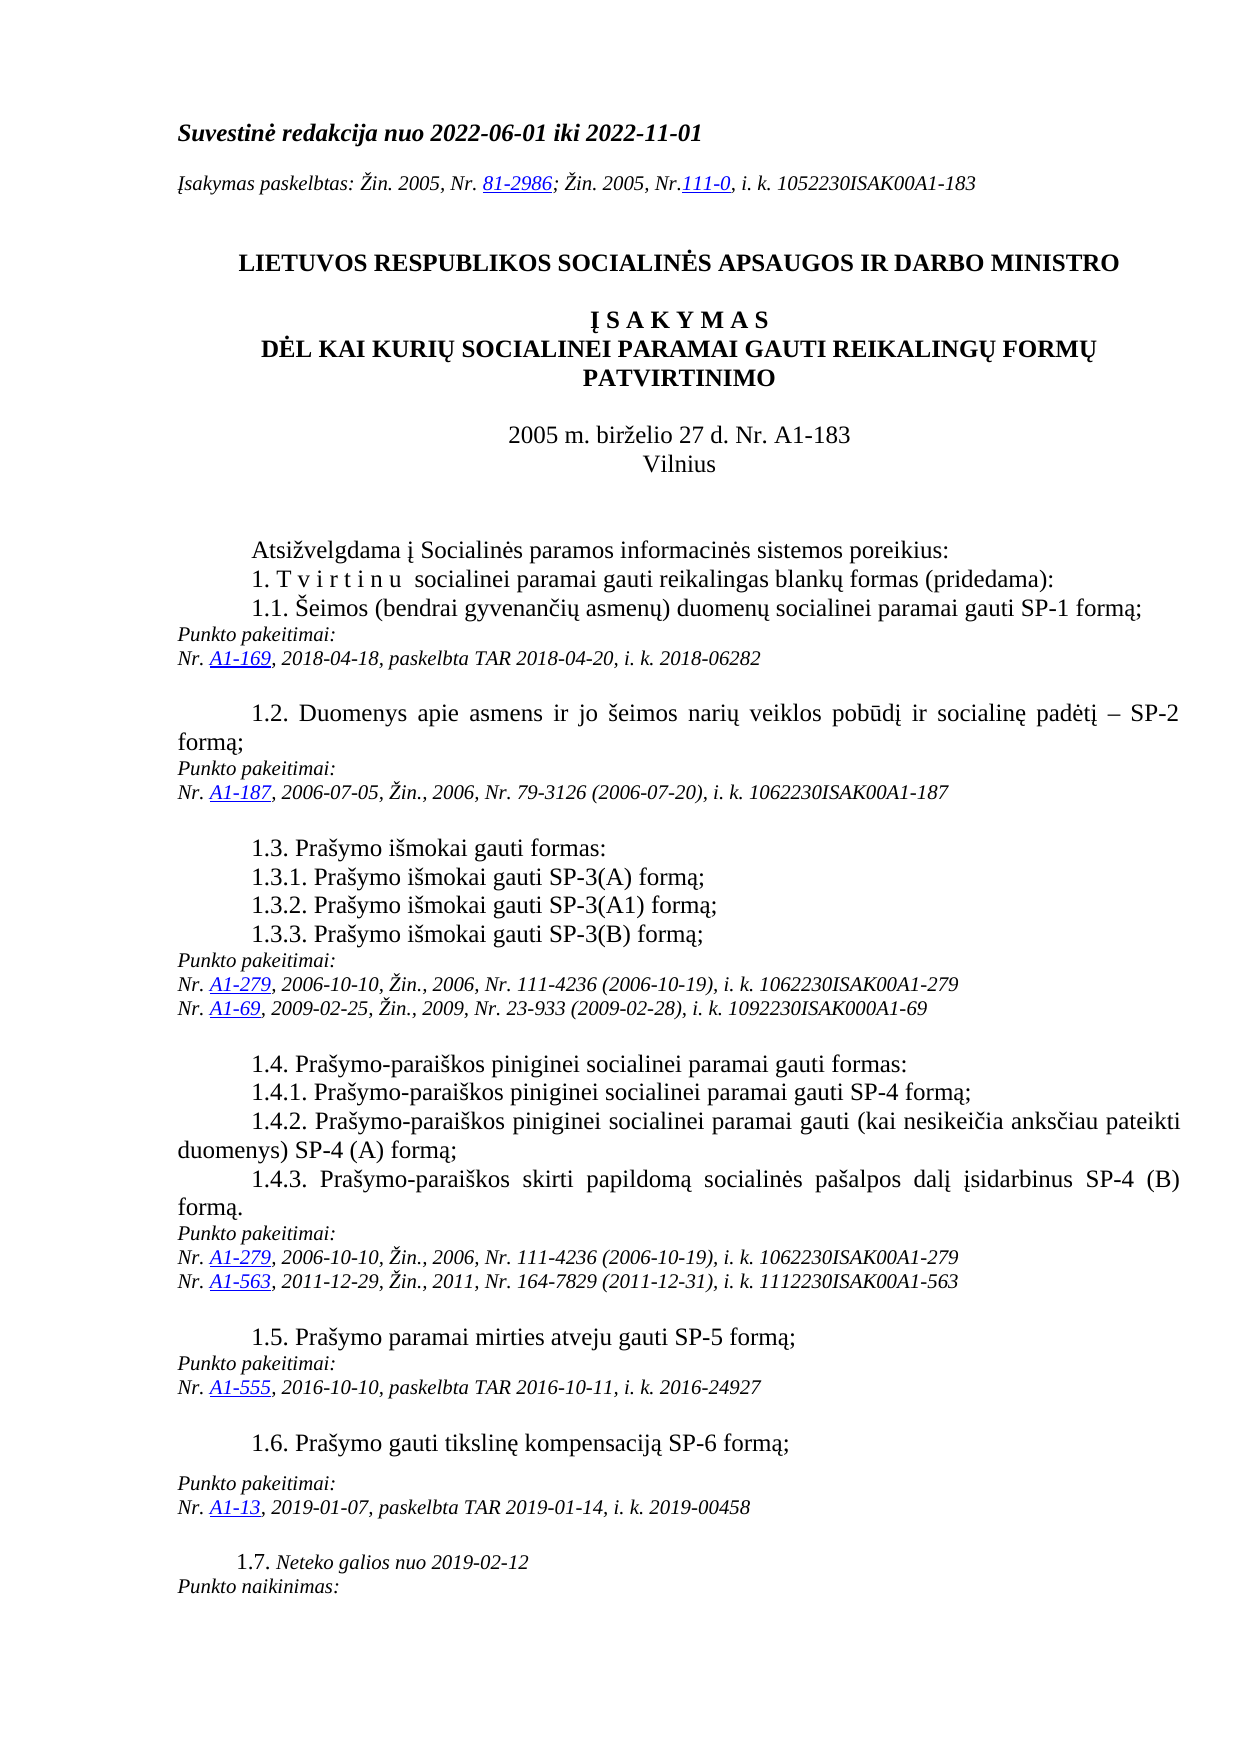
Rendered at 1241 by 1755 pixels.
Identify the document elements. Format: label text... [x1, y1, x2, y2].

text Nr. A1-69, 2009-02-25, Žin., 2009, Nr. 23-933 (2009-02-28), i. k. 1092230ISAK000A1-69 [177, 996, 1181, 1020]
text Punkto pakeitimai: [177, 1351, 1181, 1375]
text DĖL KAI KURIŲ SOCIALINEI PARAMAI GAUTI REIKALINGŲ FORMŲ PATVIRTINIMO [177, 334, 1181, 392]
text Punkto pakeitimai: [177, 622, 1181, 646]
text Nr. A1-563, 2011-12-29, Žin., 2011, Nr. 164-7829 (2011-12-31), i. k. 1112230ISAK00A1-563 [177, 1269, 1181, 1293]
text 1.3. Prašymo išmokai gauti formas: [177, 833, 1181, 862]
text 1.1. Šeimos (bendrai gyvenančių asmenų) duomenų socialinei paramai gauti SP-1 formą; [177, 593, 1181, 622]
text 1.3.2. Prašymo išmokai gauti SP-3(A1) formą; [177, 890, 1181, 919]
text 1.7. Neteko galios nuo 2019-02-12 [177, 1548, 1181, 1574]
text 1.3.1. Prašymo išmokai gauti SP-3(A) formą; [177, 862, 1181, 890]
text Punkto pakeitimai: [177, 756, 1181, 780]
text Nr. A1-555, 2016-10-10, paskelbta TAR 2016-10-11, i. k. 2016-24927 [177, 1375, 1181, 1399]
text 1.3.3. Prašymo išmokai gauti SP-3(B) formą; [177, 919, 1181, 948]
text Punkto pakeitimai: [177, 1221, 1181, 1245]
text LIETUVOS RESPUBLIKOS SOCIALINĖS APSAUGOS IR DARBO MINISTRO [177, 248, 1181, 277]
text 1.4.2. Prašymo-paraiškos piniginei socialinei paramai gauti (kai nesikeičia anksčiau pateikti duomenys) SP-4 (A) formą; [177, 1106, 1181, 1164]
text Nr. A1-279, 2006-10-10, Žin., 2006, Nr. 111-4236 (2006-10-19), i. k. 1062230ISAK00A1-279 [177, 1245, 1181, 1269]
text 1.6. Prašymo gauti tikslinę kompensaciją SP-6 formą; [177, 1428, 1181, 1457]
text Įsakymas paskelbtas: Žin. 2005, Nr. 81-2986; Žin. 2005, Nr.111-0, i. k. 1052230ISAK00A1-183 [177, 171, 1181, 195]
text Punkto pakeitimai: [177, 1471, 1181, 1495]
text Nr. A1-169, 2018-04-18, paskelbta TAR 2018-04-20, i. k. 2018-06282 [177, 646, 1181, 670]
text Punkto pakeitimai: [177, 948, 1181, 972]
text Atsižvelgdama į Socialinės paramos informacinės sistemos poreikius: [177, 535, 1181, 564]
text Nr. A1-279, 2006-10-10, Žin., 2006, Nr. 111-4236 (2006-10-19), i. k. 1062230ISAK00A1-279 [177, 972, 1181, 996]
text Suvestinė redakcija nuo 2022-06-01 iki 2022-11-01 [177, 118, 1181, 147]
text 1.4.3. Prašymo-paraiškos skirti papildomą socialinės pašalpos dalį įsidarbinus SP-4 (B) formą. [177, 1164, 1181, 1221]
text Nr. A1-187, 2006-07-05, Žin., 2006, Nr. 79-3126 (2006-07-20), i. k. 1062230ISAK00A1-187 [177, 780, 1181, 804]
text 1. Tvirtinu socialinei paramai gauti reikalingas blankų formas (pridedama): [177, 564, 1181, 593]
text Punkto naikinimas: [177, 1574, 1181, 1598]
text 2005 m. birželio 27 d. Nr. A1-183 [177, 420, 1181, 449]
text Nr. A1-13, 2019-01-07, paskelbta TAR 2019-01-14, i. k. 2019-00458 [177, 1495, 1181, 1519]
text 1.2. Duomenys apie asmens ir jo šeimos narių veiklos pobūdį ir socialinę padėtį – SP-2 formą; [177, 698, 1181, 756]
text Vilnius [177, 449, 1181, 478]
text 1.4. Prašymo-paraiškos piniginei socialinei paramai gauti formas: [177, 1049, 1181, 1077]
text Į S A K Y M A S [177, 305, 1181, 334]
text 1.4.1. Prašymo-paraiškos piniginei socialinei paramai gauti SP-4 formą; [177, 1077, 1181, 1106]
text 1.5. Prašymo paramai mirties atveju gauti SP-5 formą; [177, 1322, 1181, 1351]
